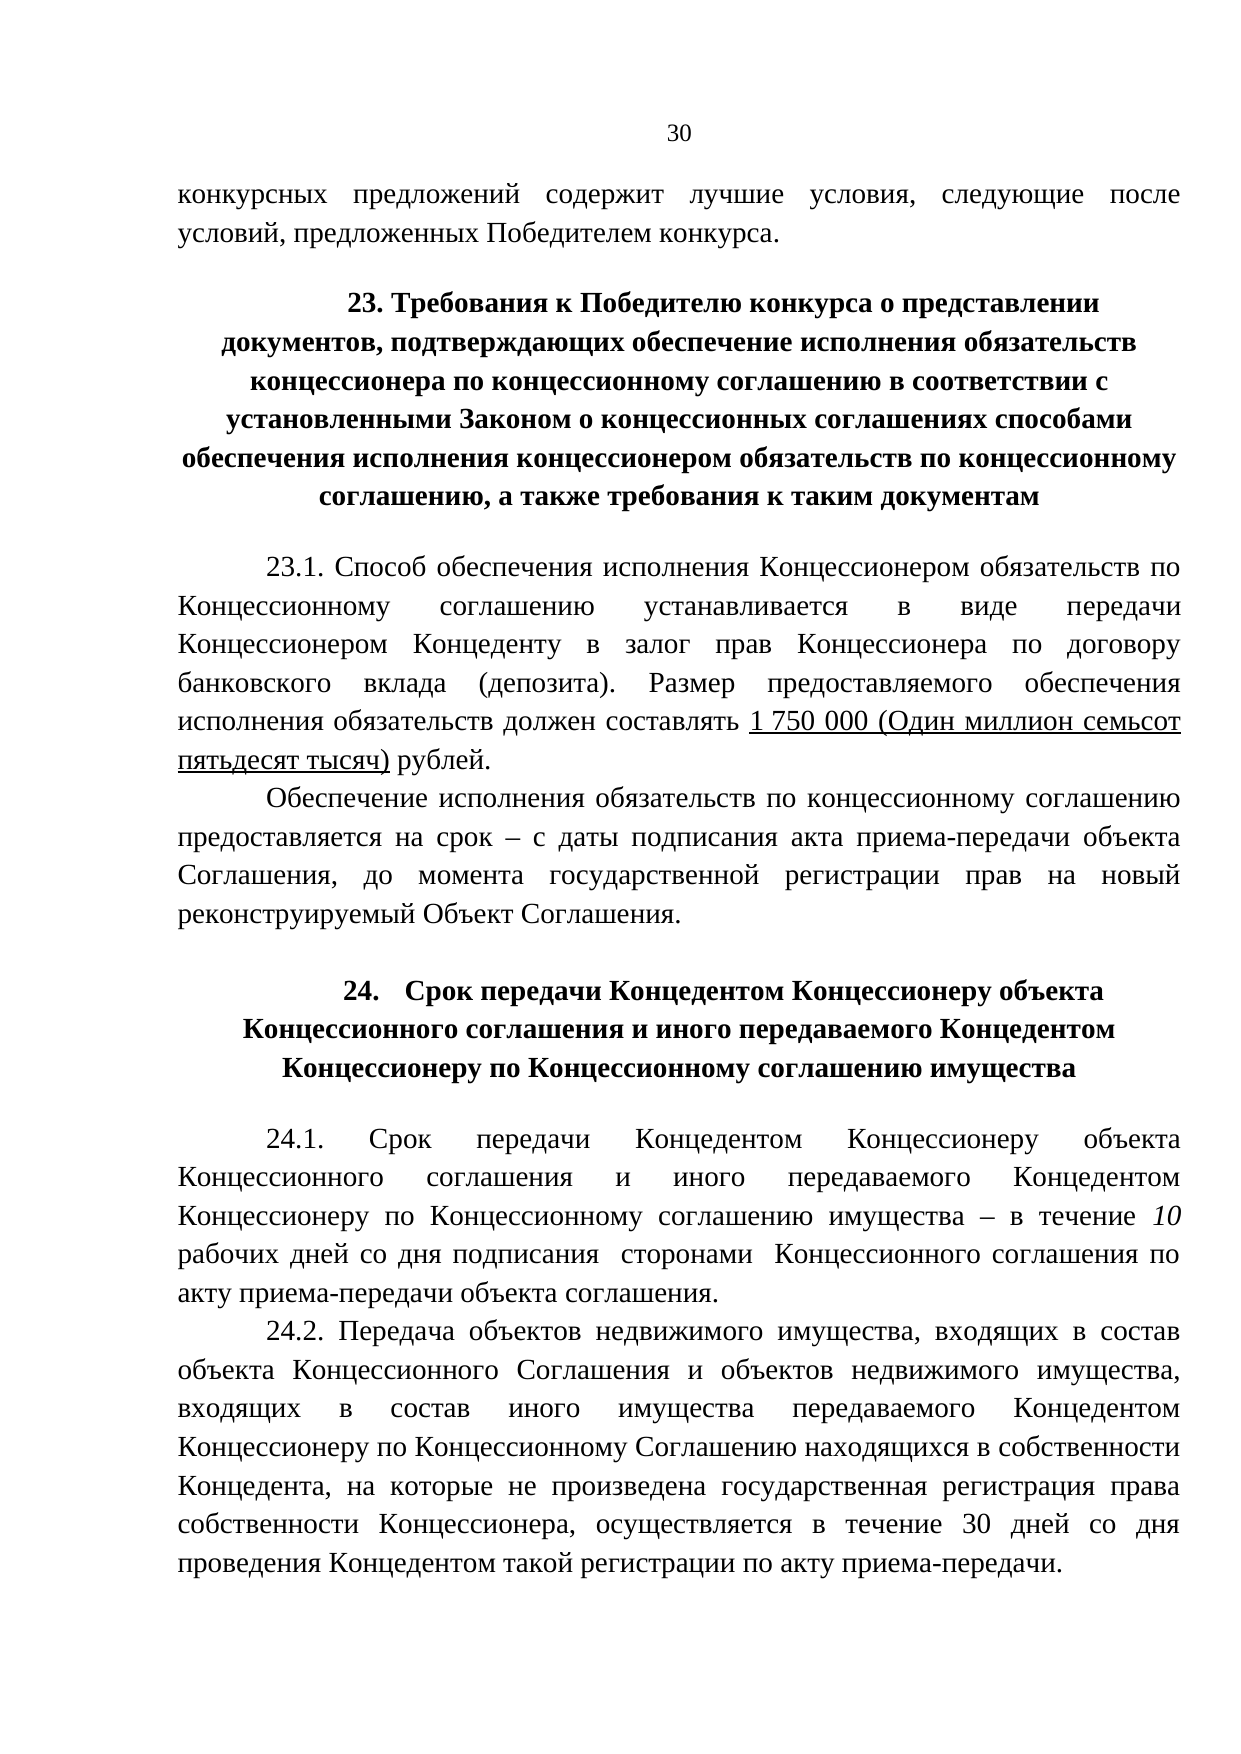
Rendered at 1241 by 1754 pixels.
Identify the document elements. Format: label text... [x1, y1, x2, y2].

text 24.1. Срок передачи Концедентом Концессионеру объекта Концессионного соглашения и иного передаваемого Концедентом Концессионеру по Концессионному соглашению имущества – в течение 10 рабочих дней со дня подписания сторонами Концессионного соглашения по акту приема-передачи объекта соглашения. [177, 1121, 1181, 1308]
text 23.1. Способ обеспечения исполнения Концессионером обязательств по Концессионному соглашению устанавливается в виде передачи Концессионером Концеденту в залог прав Концессионера по договору банковского вклада (депозита). Размер предоставляемого обеспечения исполнения обязательств должен составлять 1 750 000 (Один миллион семьсот пятьдесят тысяч) рублей. [177, 549, 1181, 775]
text 23. Требования к Победителю конкурса о представлении документов, подтверждающих обеспечение исполнения обязательств концессионера по концессионному соглашению в соответствии с установленными Законом о концессионных соглашениях способами обеспечения исполнения концессионером обязательств по концессионному соглашению, а также требования к таким документам [177, 286, 1181, 512]
text 24. Срок передачи Концедентом Концессионеру объекта Концессионного соглашения и иного передаваемого Концедентом Концессионеру по Концессионному соглашению имущества [177, 973, 1181, 1084]
text Обеспечение исполнения обязательств по концессионному соглашению предоставляется на срок – с даты подписания акта приема-передачи объекта Соглашения, до момента государственной регистрации прав на новый реконструируемый Объект Соглашения. [177, 780, 1181, 929]
text конкурсных предложений содержит лучшие условия, следующие после условий, предложенных Победителем конкурса. [177, 176, 1181, 248]
text 24.2. Передача объектов недвижимого имущества, входящих в состав объекта Концессионного Соглашения и объектов недвижимого имущества, входящих в состав иного имущества передаваемого Концедентом Концессионеру по Концессионному Соглашению находящихся в собственности Концедента, на которые не произведена государственная регистрация права собственности Концессионера, осуществляется в течение 30 дней со дня проведения Концедентом такой регистрации по акту приема-передачи. [177, 1313, 1181, 1578]
